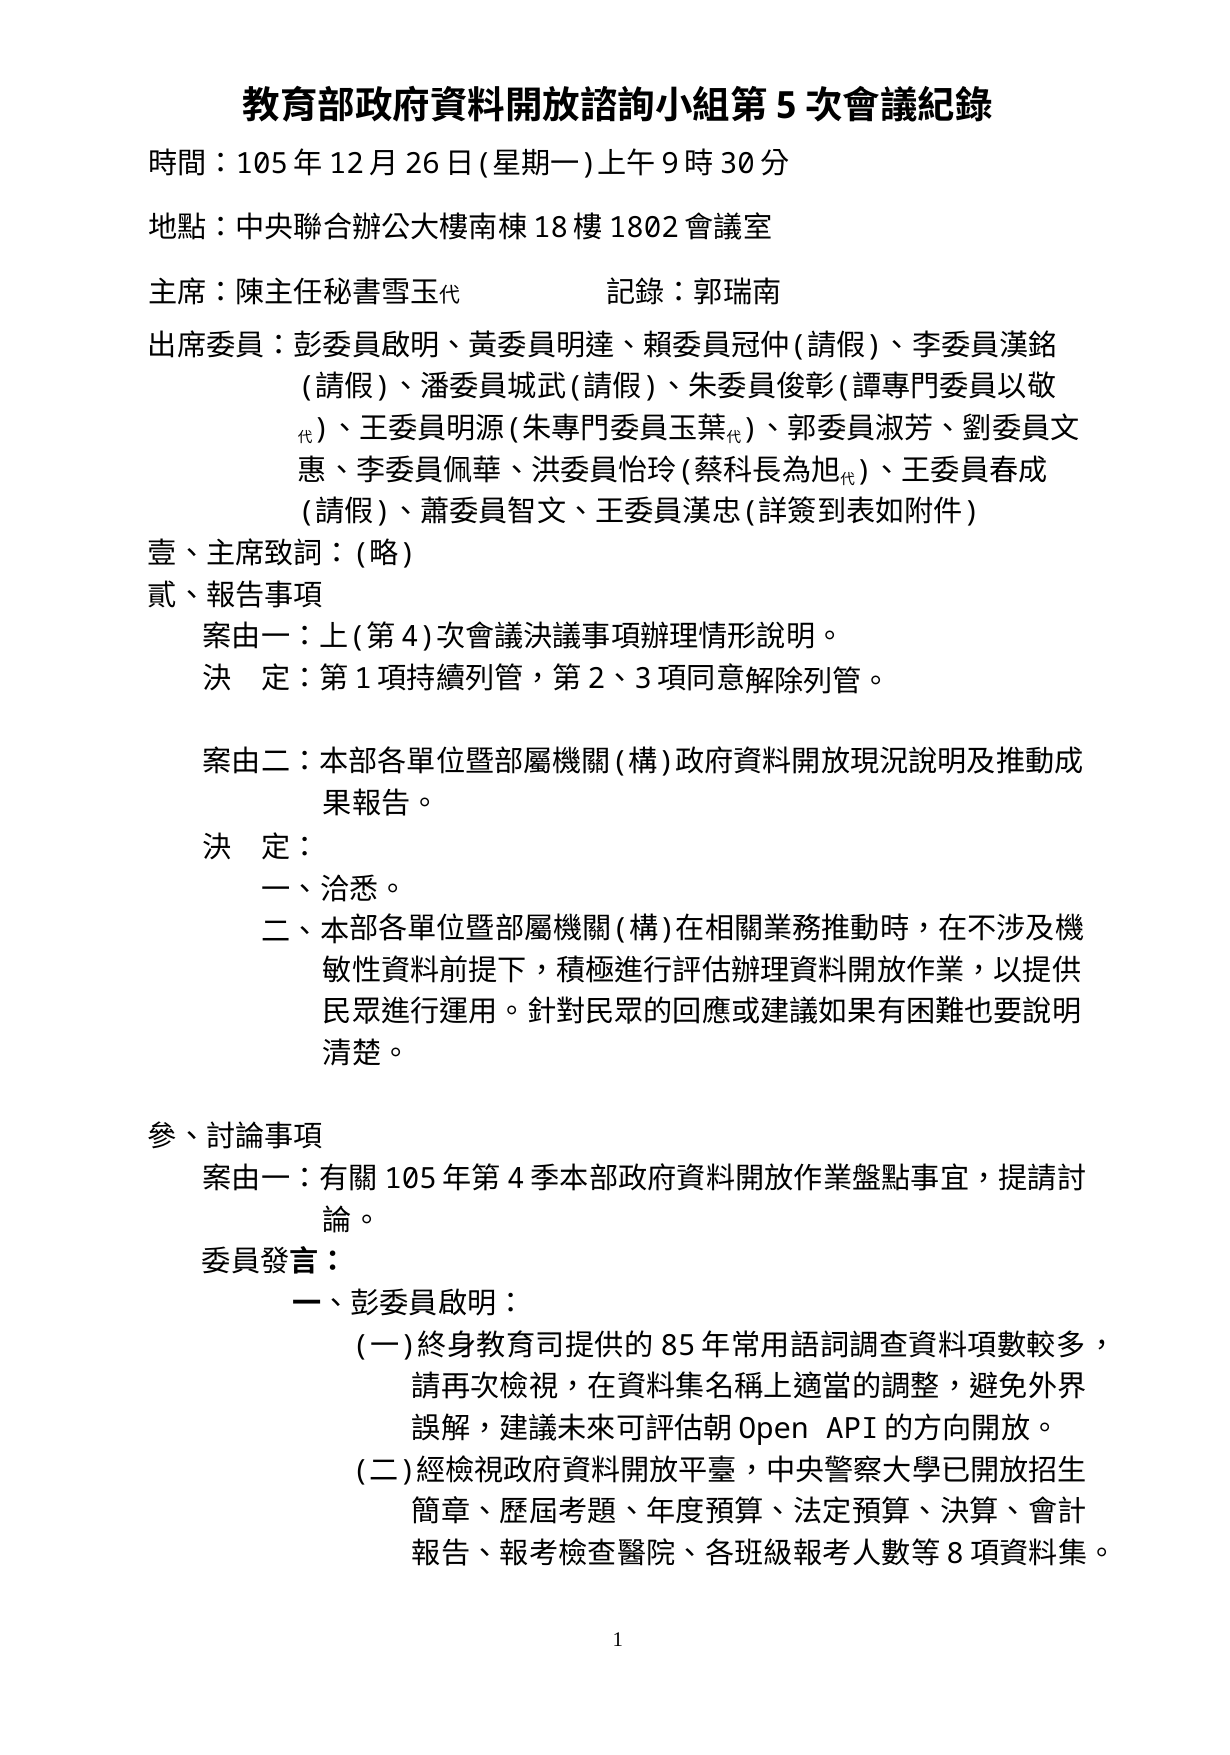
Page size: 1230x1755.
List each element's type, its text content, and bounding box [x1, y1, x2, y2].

text 出席委員：彭委員啟明、黃委員明達、賴委員冠仲(請假)、李委員漢銘(請假)、潘委員城武(請假)、朱委員俊彰(譚專門委員以敬代)、王委員明源(朱專門委員玉葉代)、郭委員淑芳、劉委員文惠、李委員佩華、洪委員怡玲(蔡科長為旭代)、王委員春成(請假)、蕭委員智文、王委員漢忠(詳簽到表如附件) [148, 322, 1087, 530]
text 一、彭委員啟明： [292, 1280, 1087, 1322]
text 委員發言： [202, 1238, 1087, 1280]
text 貳、報告事項 [148, 572, 1087, 613]
text 主席：陳主任秘書雪玉代 記錄：郭瑞南 [148, 269, 1087, 310]
text 案由二：本部各單位暨部屬機關(構)政府資料開放現況說明及推動成果報告。 [202, 738, 1087, 822]
text (二)經檢視政府資料開放平臺，中央警察大學已開放招生簡章、歷屆考題、年度預算、法定預算、決算、會計報告、報考檢查醫院、各班級報考人數等8項資料集。且國外有一些大學主動做Open Data。教育部可建立機制鼓勵大學主動辦理Open Data，在校園中鼓勵學生運用Open Data資料。高教司可以要求各大學辦理校園資料開放。 [352, 1447, 1087, 1572]
text 案由一：上(第4)次會議決議事項辦理情形說明。 [202, 613, 1087, 655]
text 決 定： [202, 822, 1087, 863]
text 二、本部各單位暨部屬機關(構)在相關業務推動時，在不涉及機敏性資料前提下，積極進行評估辦理資料開放作業，以提供民眾進行運用。針對民眾的回應或建議如果有困難也要說明清楚。 [261, 905, 1087, 1072]
text 決 定：第1項持續列管，第2、3項同意解除列管。 [202, 655, 1087, 697]
text 地點：中央聯合辦公大樓南棟18樓1802會議室 [148, 204, 1087, 246]
text (一)終身教育司提供的85年常用語詞調查資料項數較多，請再次檢視，在資料集名稱上適當的調整，避免外界誤解，建議未來可評估朝Open API的方向開放。 [352, 1322, 1087, 1447]
text 教育部政府資料開放諮詢小組第5次會議紀錄 [148, 75, 1087, 129]
text 一、洽悉。 [261, 863, 1087, 905]
text 壹、主席致詞：(略) [148, 530, 1087, 572]
text 案由一：有關105年第4季本部政府資料開放作業盤點事宜，提請討論。 [202, 1155, 1087, 1238]
text 參、討論事項 [148, 1113, 1087, 1155]
text 時間：105年12月26日(星期一)上午9時30分 [148, 140, 1087, 182]
